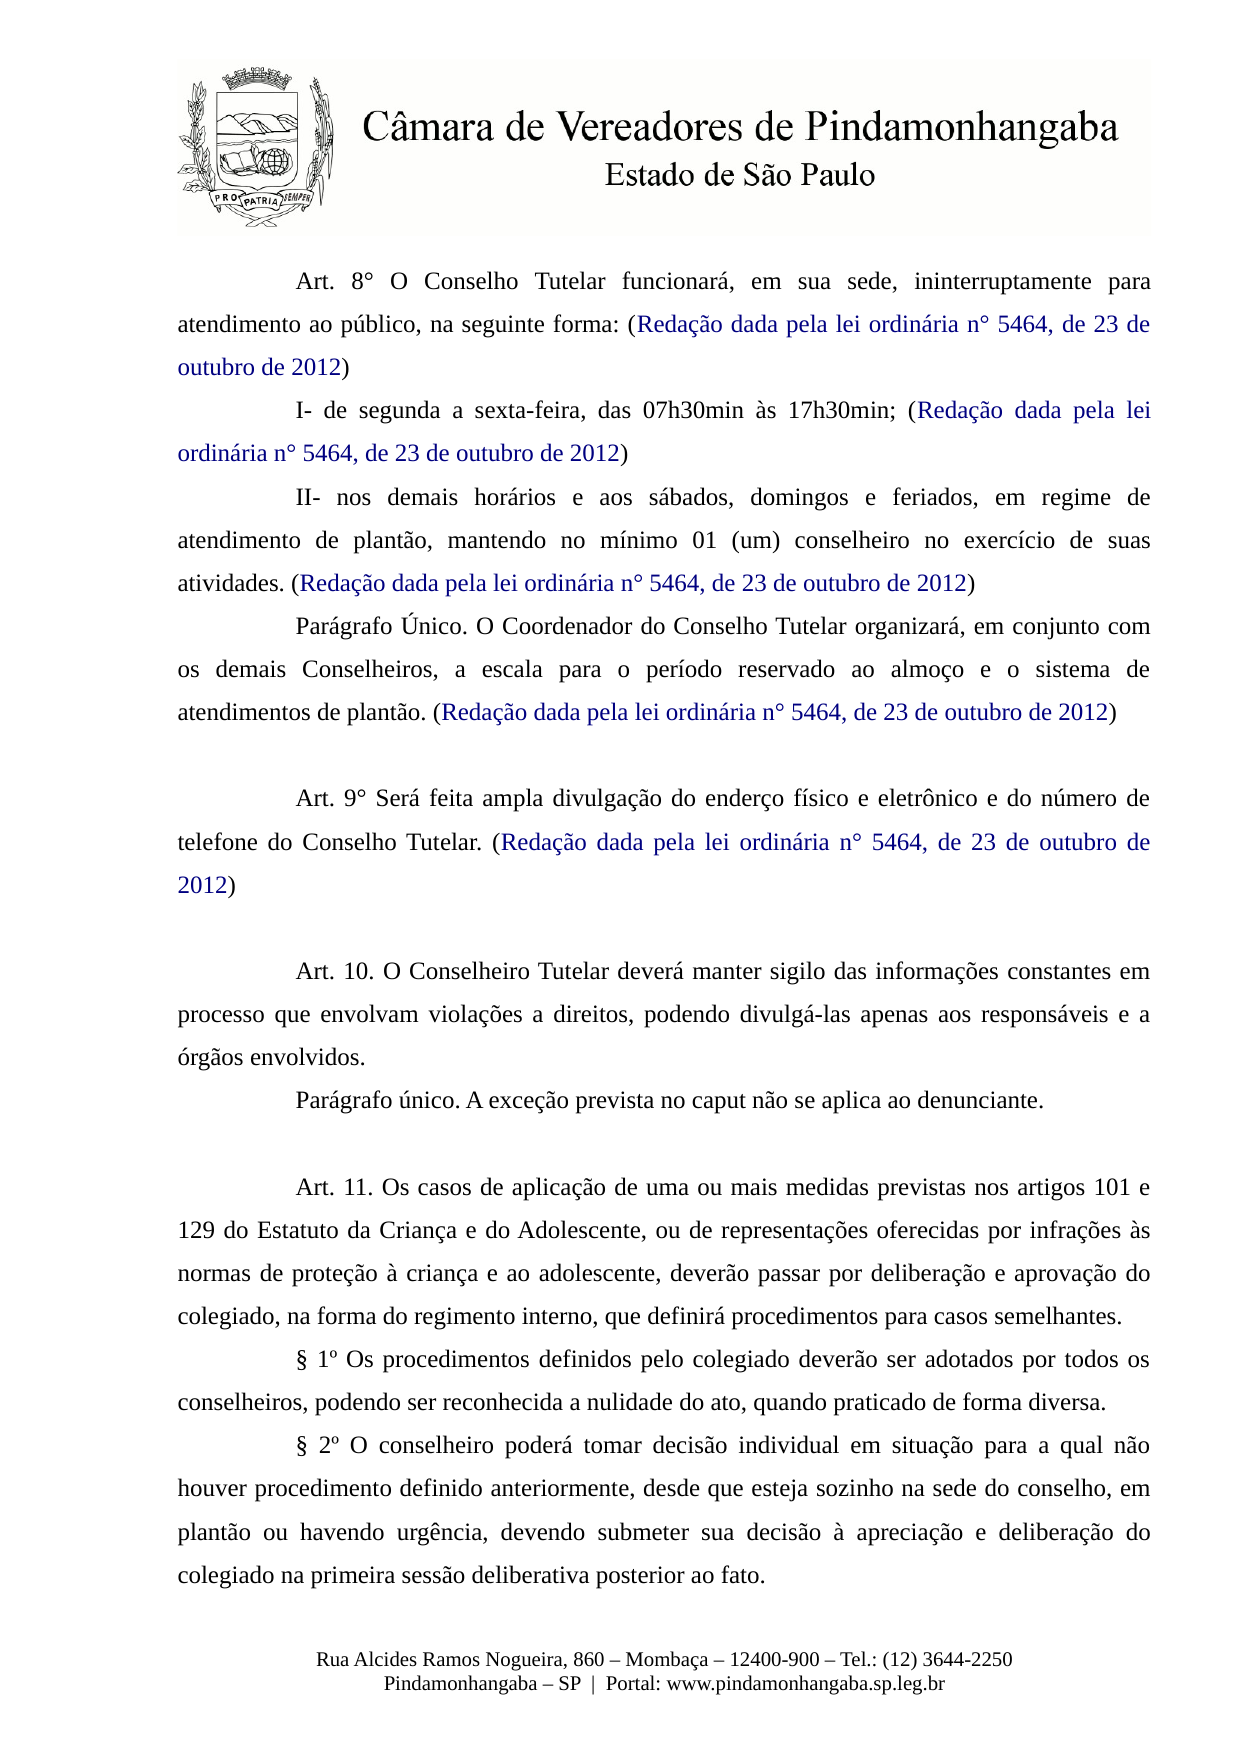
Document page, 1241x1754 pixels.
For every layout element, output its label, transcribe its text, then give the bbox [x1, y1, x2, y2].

text II- nos demais horários e aos sábados, domingos e feriados, em regime de atendimento de plantão, mantendo no mínimo 01 (um) conselheiro no exercício de suas atividades. (Redação dada pela lei ordinária n° 5464, de 23 de outubro de 2012) [177, 482, 1152, 597]
text § 2º O conselheiro poderá tomar decisão individual em situação para a qual não houver procedimento definido anteriormente, desde que esteja sozinho na sede do conselho, em plantão ou havendo urgência, devendo submeter sua decisão à apreciação e deliberação do colegiado na primeira sessão deliberativa posterior ao fato. [177, 1430, 1152, 1588]
text Art. 11. Os casos de aplicação de uma ou mais medidas previstas nos artigos 101 e 129 do Estatuto da Criança e do Adolescente, ou de representações oferecidas por infrações às normas de proteção à criança e ao adolescente, deverão passar por deliberação e aprovação do colegiado, na forma do regimento interno, que definirá procedimentos para casos semelhantes. [177, 1172, 1152, 1330]
text § 1º Os procedimentos definidos pelo colegiado deverão ser adotados por todos os conselheiros, podendo ser reconhecida a nulidade do ato, quando praticado de forma diversa. [177, 1344, 1152, 1416]
text Art. 10. O Conselheiro Tutelar deverá manter sigilo das informações constantes em processo que envolvam violações a direitos, podendo divulgá-las apenas aos responsáveis e a órgãos envolvidos. [177, 956, 1152, 1071]
picture [177, 59, 1152, 236]
text Art. 8° O Conselho Tutelar funcionará, em sua sede, ininterruptamente para atendimento ao público, na seguinte forma: (Redação dada pela lei ordinária n° 5464, de 23 de outubro de 2012) [177, 266, 1152, 381]
text Art. 9° Será feita ampla divulgação do enderço físico e eletrônico e do número de telefone do Conselho Tutelar. (Redação dada pela lei ordinária n° 5464, de 23 de outubro de 2012) [177, 783, 1152, 898]
text I- de segunda a sexta-feira, das 07h30min às 17h30min; (Redação dada pela lei ordinária n° 5464, de 23 de outubro de 2012) [177, 395, 1152, 467]
text Parágrafo Único. O Coordenador do Conselho Tutelar organizará, em conjunto com os demais Conselheiros, a escala para o período reservado ao almoço e o sistema de atendimentos de plantão. (Redação dada pela lei ordinária n° 5464, de 23 de outubro de 2012) [177, 611, 1152, 726]
text Parágrafo único. A exceção prevista no caput não se aplica ao denunciante. [177, 1085, 1152, 1114]
